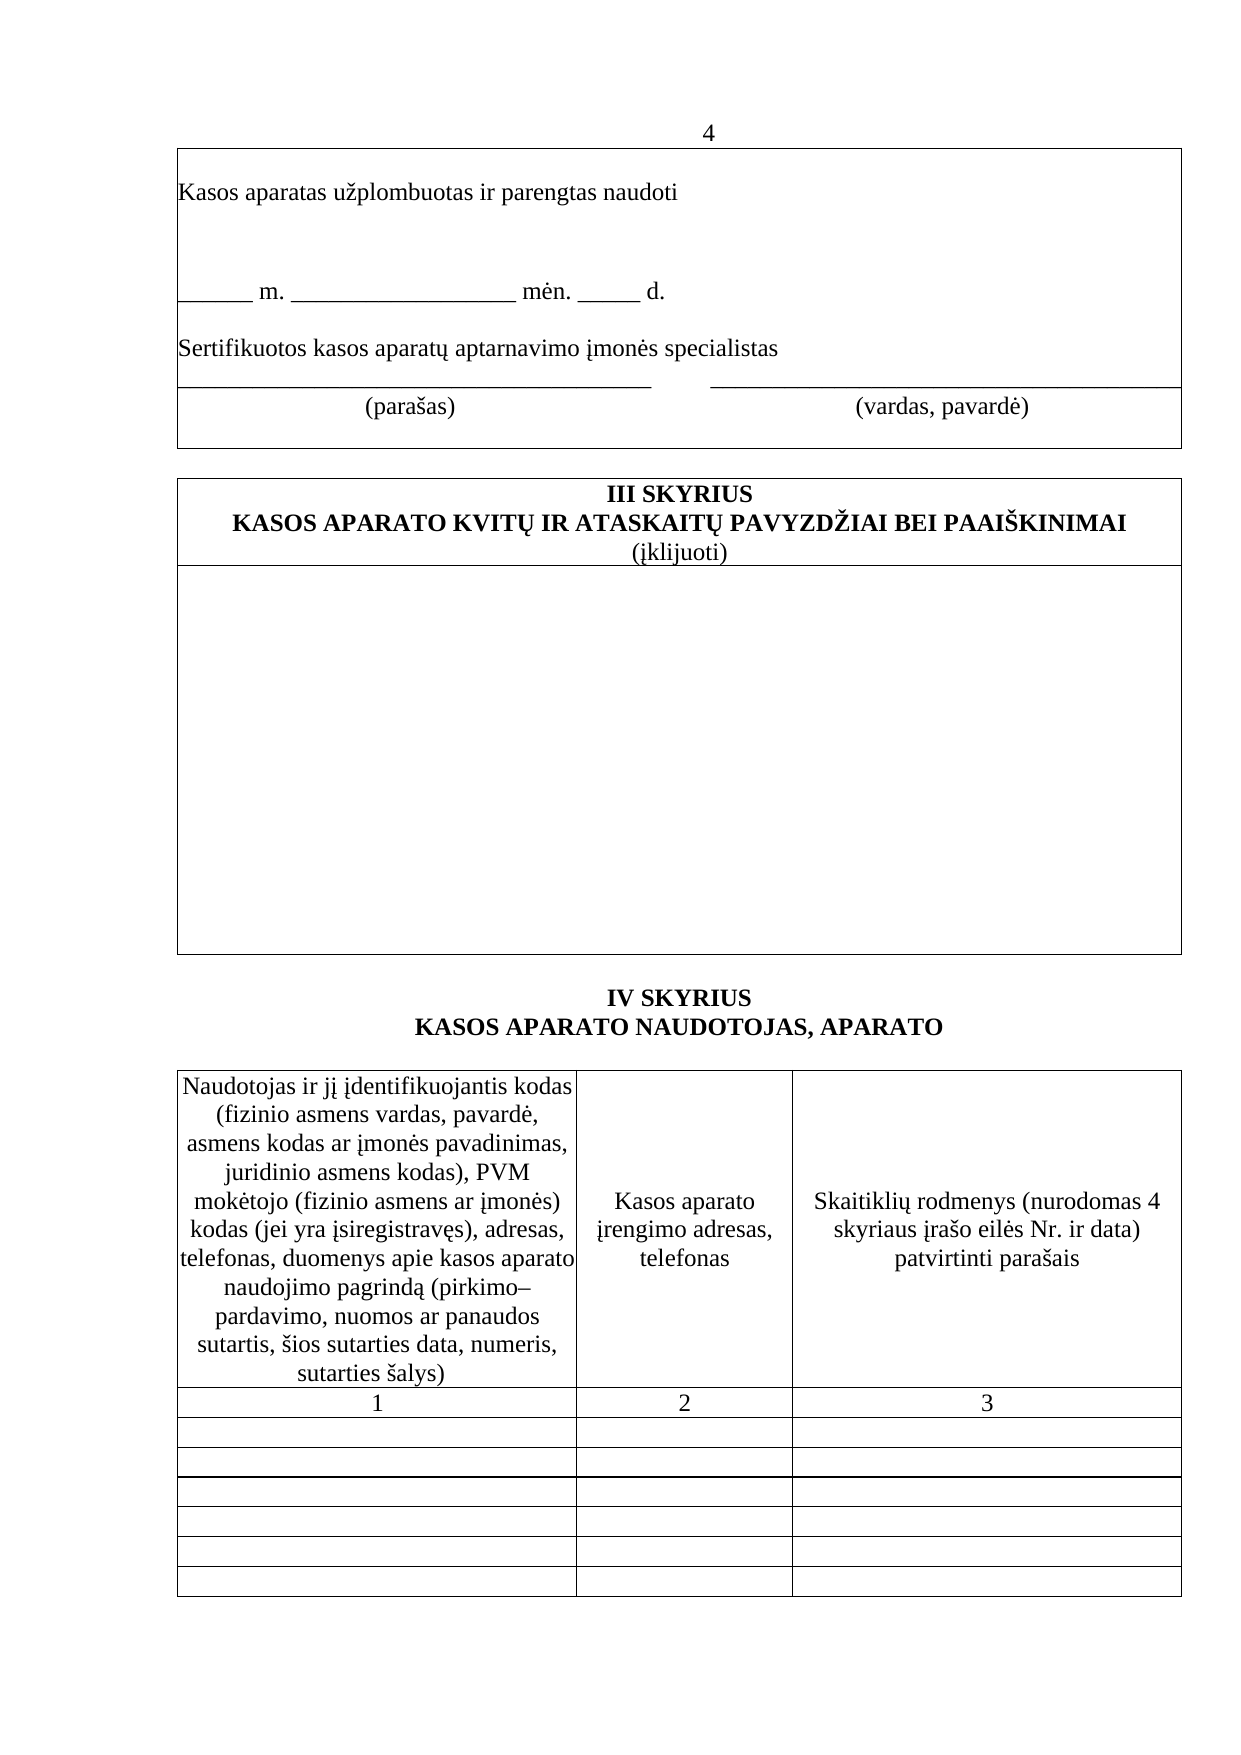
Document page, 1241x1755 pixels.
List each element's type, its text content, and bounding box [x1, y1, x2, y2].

table_cell [577, 1567, 792, 1596]
table_cell [178, 1537, 576, 1566]
table_cell [793, 1537, 1181, 1566]
table_cell [577, 1537, 792, 1566]
table_header PIRMĄ KARTĄ KASOS APARATĄ ĮRENGĖ: , □□□□□□□□ (Sertifikuotos kasos aparatų aptarnavimo įmonės pavadinimas) (įmonės kodas) (adresas, telefono Nr.) Įrengto kasos aparato sudėtinės dalys išvardytos lentelėje „Pagrindinė sudėtis“. Kasos aparato naudotojui (savininkui) įteikti lentelėje išvardyti raktai, iš viso _____ vnt. Apmokyti kasininkai ir atsakingas asmuo. Programavimo ataskaita išspausdinta 20_____ m. _____________ mėn. _____d. _______ val., patvirtinta sertifikuotos kasos aparatų aptarnavimo įmonės specialisto parašu ir įklijuota techniniame pase. Kasos aparatu spausdinami ataskaitų ir kvitų pavyzdžiai bei paaiškinimai įklijuoti šiame techniniame pase. Kasos aparatas yra techniškai tvarkingas, jo savybės ir spausdinamų dokumentų turinys atitinka techninius reikalavimus, įrengimo vieta ir eksploatavimo sąlygos atitinka gamintojo reikalavimus ir naudotojo poreikius. Skaitiklių rodmenys įrengimo metu įrašyti techninio paso 4 skyriuje „Kasos aparato naudotojas, aparato įrengimo vieta, jo įregistravimas ir išregistravimas VMI“. Kasos aparatas užplombuotas pagal pridedamą plombavimo planą. Pastabos: Kasos aparatas užplombuotas ir parengtas naudoti ______ m. __________________ mėn. _____ d. Sertifikuotos kasos aparatų aptarnavimo įmonės specialistas (parašas) (vardas, pavardė) [178, 149, 1181, 448]
table_cell [178, 1448, 576, 1476]
table_cell [577, 1478, 792, 1506]
table_cell [793, 1478, 1181, 1506]
table_cell [577, 1448, 792, 1476]
table_cell [178, 1567, 576, 1596]
table_cell 1 [178, 1388, 576, 1417]
table_cell [793, 1448, 1181, 1476]
table_cell [793, 1507, 1181, 1536]
table_cell [178, 566, 1181, 954]
table_cell [793, 1567, 1181, 1596]
table_cell [577, 1418, 792, 1447]
table_header Skaitiklių rodmenys (nurodomas 4 skyriaus įrašo eilės Nr. ir data) patvirtinti parašais [793, 1071, 1181, 1387]
table_header Kasos aparato įrengimo adresas, telefonas [577, 1071, 792, 1387]
table_cell [577, 1507, 792, 1536]
text KASOS APARATO NAUDOTOJAS, APARATO [177, 1012, 1181, 1041]
table_header III SKYRIUS KASOS APARATO KVITŲ IR ATASKAITŲ PAVYZDŽIAI BEI PAAIŠKINIMAI (įklijuoti) [178, 479, 1181, 565]
table_cell [178, 1507, 576, 1536]
table_cell [793, 1418, 1181, 1447]
text IV SKYRIUS [177, 983, 1181, 1012]
table_cell 3 [793, 1388, 1181, 1417]
table_header Naudotojas ir jį įdentifikuojantis kodas (fizinio asmens vardas, pavardė, asmens kodas ar įmonės pavadinimas, juridinio asmens kodas), PVM mokėtojo (fizinio asmens ar įmonės) kodas (jei yra įsiregistravęs), adresas, telefonas, duomenys apie kasos aparato naudojimo pagrindą (pirkimo–pardavimo, nuomos ar panaudos sutartis, šios sutarties data, numeris, sutarties šalys) [178, 1071, 576, 1387]
table_cell [178, 1478, 576, 1506]
table_cell 2 [577, 1388, 792, 1417]
table_cell [178, 1418, 576, 1447]
